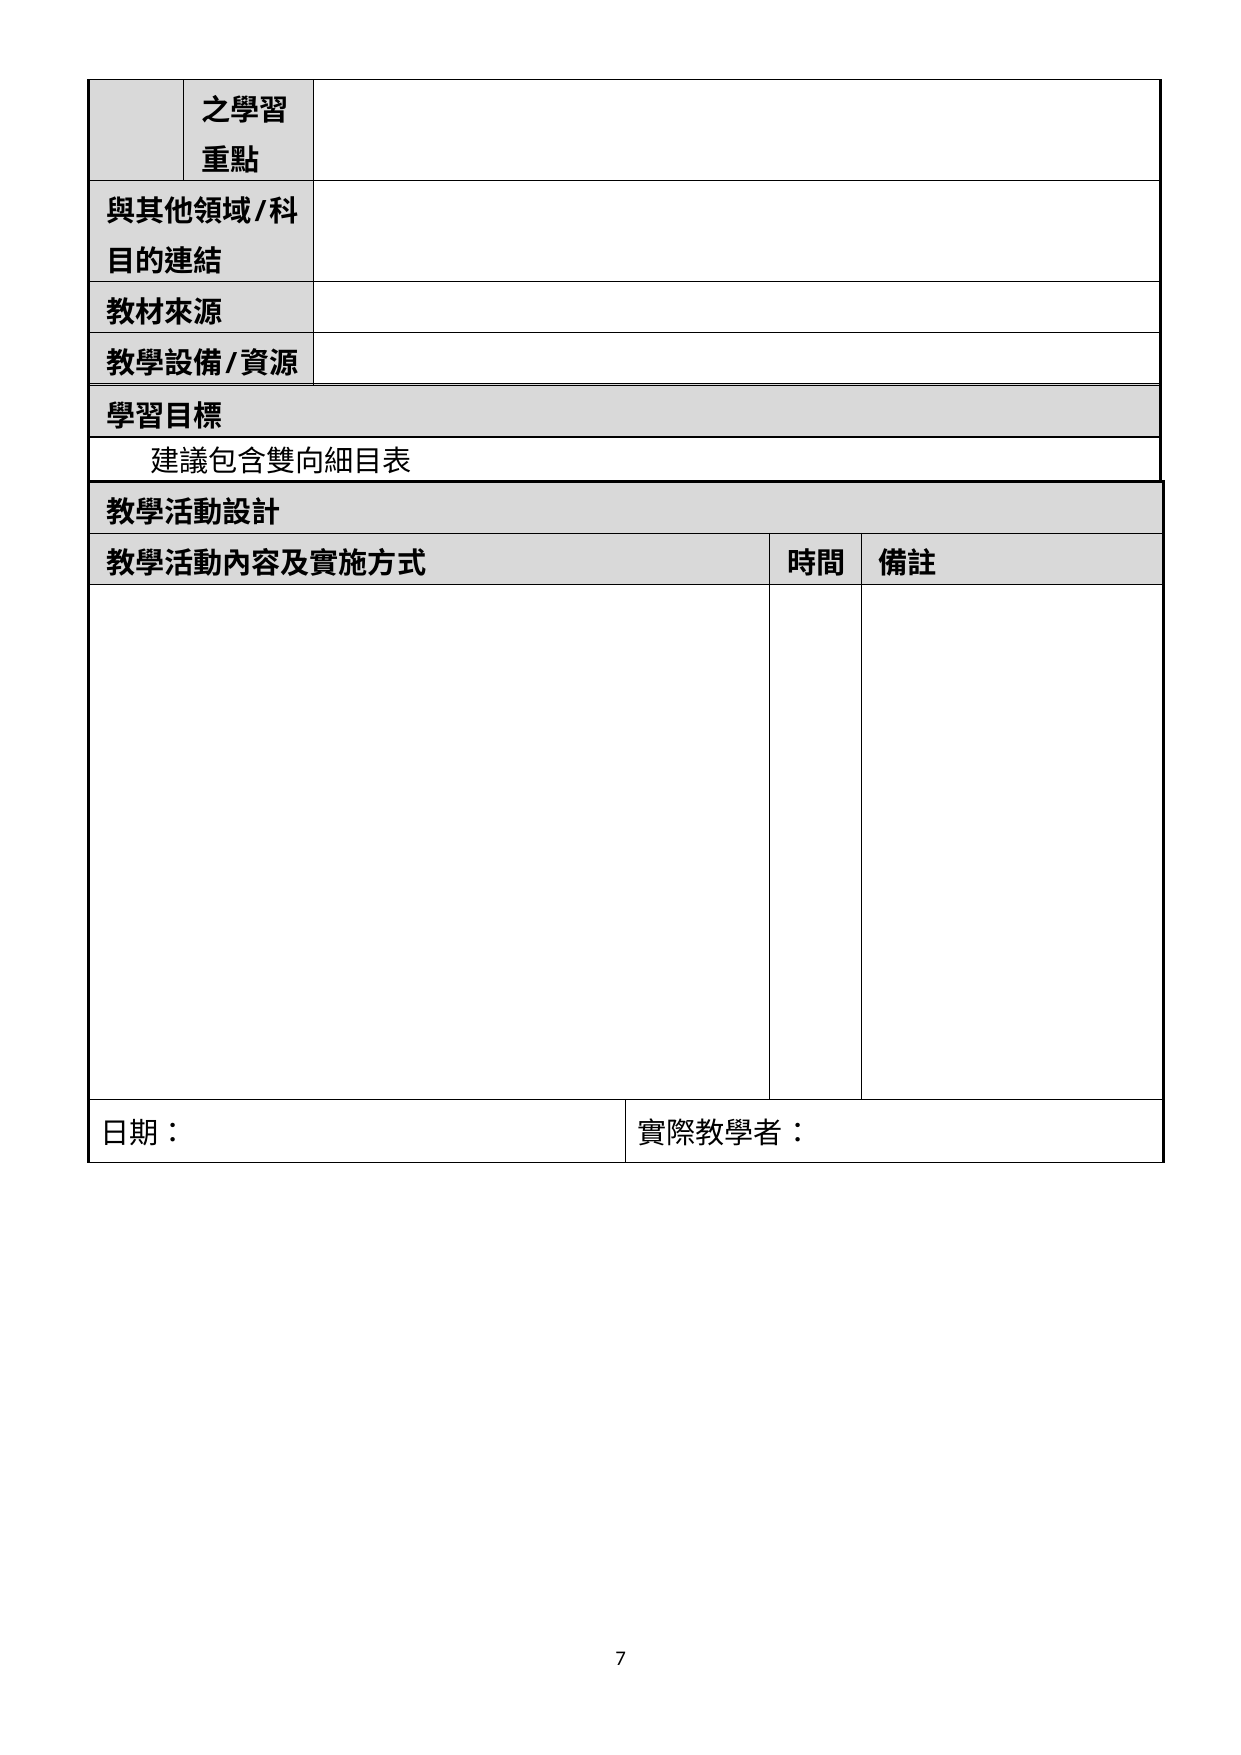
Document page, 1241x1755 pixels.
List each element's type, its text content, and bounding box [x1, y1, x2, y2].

table_cell [314, 282, 1159, 332]
table_cell 教學活動設計 [90, 483, 1162, 533]
table_cell [90, 80, 183, 180]
table_cell [90, 585, 769, 1099]
table_cell 教學設備/資源 [90, 333, 313, 383]
table_cell 與其他領域/科目的連結 [90, 181, 313, 281]
table_cell 建議包含雙向細目表 [90, 438, 1159, 480]
table_cell 實際教學者： [626, 1100, 1162, 1162]
table_cell 教材來源 [90, 282, 313, 332]
table_cell [862, 585, 1162, 1099]
table_cell 教學活動內容及實施方式 [90, 534, 769, 584]
table_cell [314, 80, 1159, 180]
table_cell [314, 333, 1159, 383]
table_cell 學習目標 [90, 386, 1159, 436]
table_cell 日期： [90, 1100, 625, 1162]
table_cell [314, 181, 1159, 281]
table_cell 之學習重點 [184, 80, 313, 180]
table_cell 備註 [862, 534, 1162, 584]
table_cell [770, 585, 861, 1099]
table_cell 時間 [770, 534, 861, 584]
